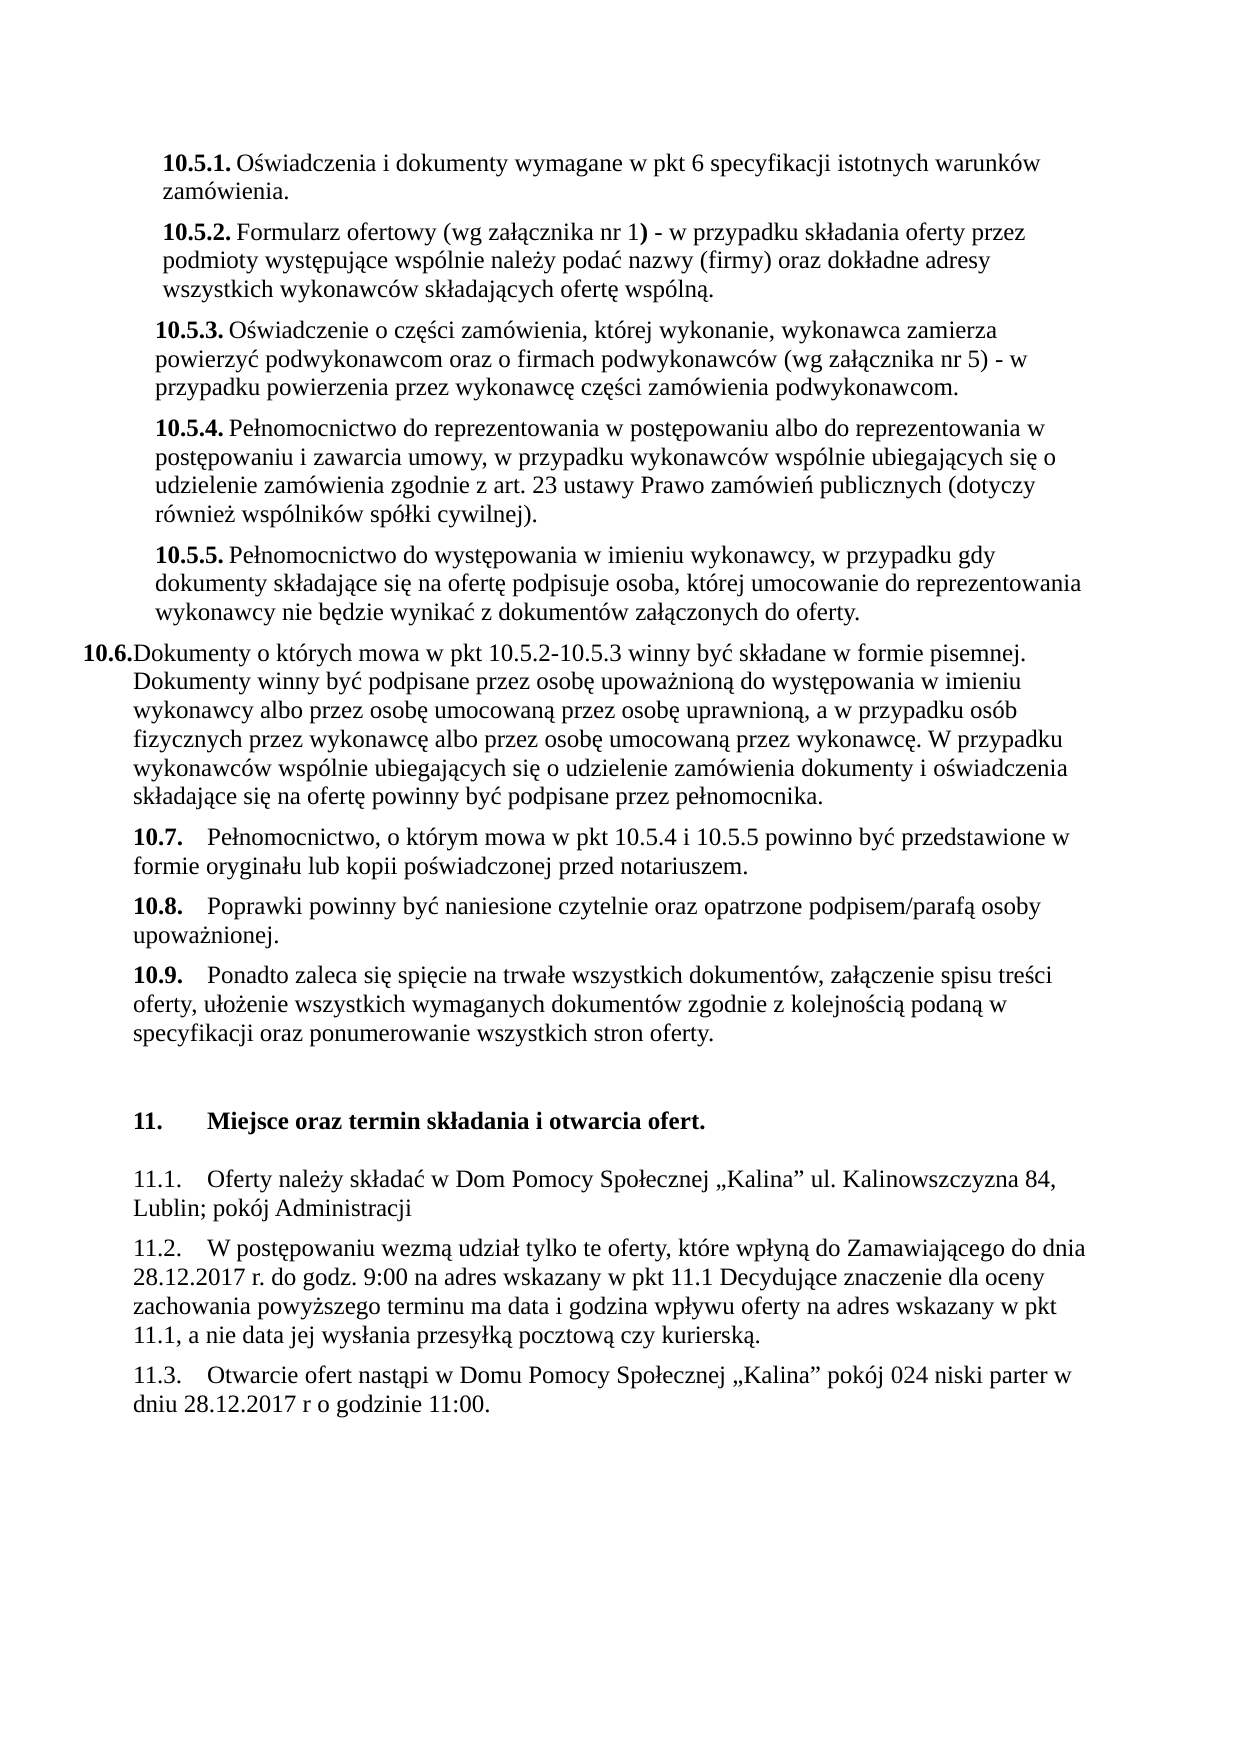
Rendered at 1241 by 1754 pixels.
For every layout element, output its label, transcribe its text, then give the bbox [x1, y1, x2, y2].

list Dokumenty o których mowa w pkt 10.5.2-10.5.3 winny być składane w formie pisemnej. Dokumenty winny być podpisane przez osobę upoważnioną do występowania w imieniu wykonawcy albo przez osobę umocowaną przez osobę uprawnioną, a w przypadku osób fizycznych przez wykonawcę albo przez osobę umocowaną przez wykonawcę. W przypadku wykonawców wspólnie ubiegających się o udzielenie zamówienia dokumenty i oświadczenia składające się na ofertę powinny być podpisane przez pełnomocnika. [83, 638, 1093, 810]
list W postępowaniu wezmą udział tylko te oferty, które wpłyną do Zamawiającego do dnia 28.12.2017 r. do godz. 9:00 na adres wskazany w pkt 11.1 Decydujące znaczenie dla oceny zachowania powyższego terminu ma data i godzina wpływu oferty na adres wskazany w pkt 11.1, a nie data jej wysłania przesyłką pocztową czy kurierską. [133, 1233, 1093, 1348]
list Formularz ofertowy (wg załącznika nr 1) - w przypadku składania oferty przez podmioty występujące wspólnie należy podać nazwy (firmy) oraz dokładne adresy wszystkich wykonawców składających ofertę wspólną. [162, 217, 1093, 303]
list Otwarcie ofert nastąpi w Domu Pomocy Społecznej „Kalina” pokój 024 niski parter w dniu 28.12.2017 r o godzinie 11:00. [133, 1360, 1093, 1418]
list Oświadczenie o części zamówienia, której wykonanie, wykonawca zamierza powierzyć podwykonawcom oraz o firmach podwykonawców (wg załącznika nr 5) - w przypadku powierzenia przez wykonawcę części zamówienia podwykonawcom. [155, 315, 1093, 401]
list Pełnomocnictwo do występowania w imieniu wykonawcy, w przypadku gdy dokumenty składające się na ofertę podpisuje osoba, której umocowanie do reprezentowania wykonawcy nie będzie wynikać z dokumentów załączonych do oferty. [155, 540, 1093, 626]
list Pełnomocnictwo do reprezentowania w postępowaniu albo do reprezentowania w postępowaniu i zawarcia umowy, w przypadku wykonawców wspólnie ubiegających się o udzielenie zamówienia zgodnie z art. 23 ustawy Prawo zamówień publicznych (dotyczy również wspólników spółki cywilnej). [155, 413, 1093, 528]
list Oferty należy składać w Dom Pomocy Społecznej „Kalina” ul. Kalinowszczyzna 84, Lublin; pokój Administracji [133, 1164, 1093, 1222]
list Poprawki powinny być naniesione czytelnie oraz opatrzone podpisem/parafą osoby upoważnionej. [133, 891, 1093, 949]
list Oświadczenia i dokumenty wymagane w pkt 6 specyfikacji istotnych warunków zamówienia. [162, 148, 1093, 205]
list Miejsce oraz termin składania i otwarcia ofert. [133, 1106, 1093, 1134]
list Ponadto zaleca się spięcie na trwałe wszystkich dokumentów, załączenie spisu treści oferty, ułożenie wszystkich wymaganych dokumentów zgodnie z kolejnością podaną w specyfikacji oraz ponumerowanie wszystkich stron oferty. [133, 961, 1093, 1047]
list Pełnomocnictwo, o którym mowa w pkt 10.5.4 i 10.5.5 powinno być przedstawione w formie oryginału lub kopii poświadczonej przed notariuszem. [133, 822, 1093, 879]
